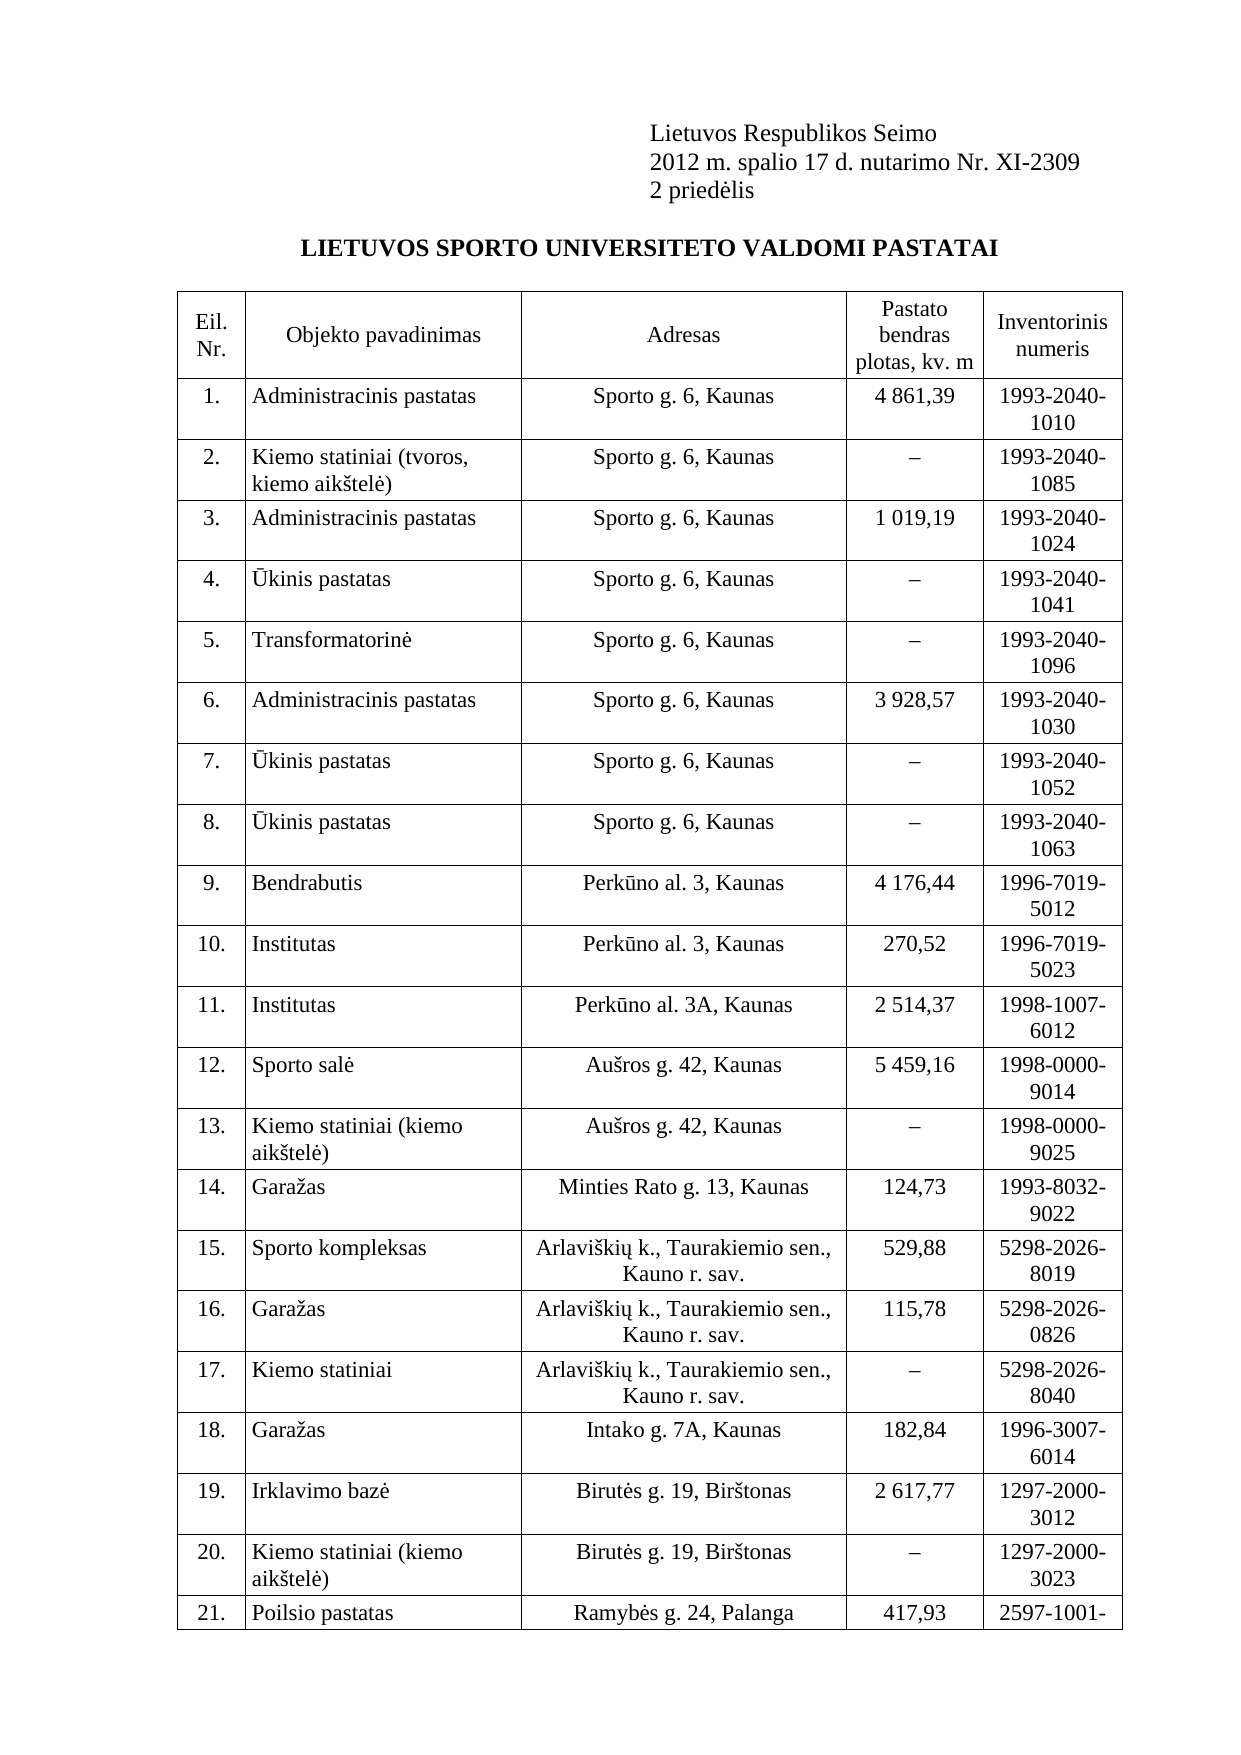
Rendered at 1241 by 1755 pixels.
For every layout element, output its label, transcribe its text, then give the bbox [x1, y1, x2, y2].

table_cell Sporto salė [246, 1048, 521, 1108]
table_cell – [847, 744, 983, 804]
table_cell 12. [178, 1048, 245, 1108]
table_cell Kiemo statiniai (kiemo aikštelė) [246, 1535, 521, 1594]
table_cell 2 617,77 [847, 1474, 983, 1534]
table_header Objekto pavadinimas [246, 292, 521, 378]
table_cell Ūkinis pastatas [246, 805, 521, 864]
table_cell 1 019,19 [847, 501, 983, 560]
table_cell Perkūno al. 3A, Kaunas [522, 987, 846, 1047]
table_cell Garažas [246, 1413, 521, 1473]
table_cell 2 514,37 [847, 987, 983, 1047]
table_cell 16. [178, 1291, 245, 1351]
table_cell Birutės g. 19, Birštonas [522, 1474, 846, 1534]
table_cell Sporto g. 6, Kaunas [522, 501, 846, 560]
table_cell Garažas [246, 1291, 521, 1351]
table_cell 1996-7019-5023 [984, 926, 1122, 986]
table_cell 1998-0000-9025 [984, 1109, 1122, 1169]
table_cell Administracinis pastatas [246, 379, 521, 439]
table_cell Garažas [246, 1170, 521, 1229]
table_cell 6. [178, 683, 245, 743]
table_cell 18. [178, 1413, 245, 1473]
table_cell 5298-2026-0826 [984, 1291, 1122, 1351]
table_cell 13. [178, 1109, 245, 1169]
table_cell 19. [178, 1474, 245, 1534]
table_cell 1993-2040-1052 [984, 744, 1122, 804]
table_cell 2. [178, 440, 245, 499]
table_cell 1996-3007-6014 [984, 1413, 1122, 1473]
table_cell Sporto g. 6, Kaunas [522, 805, 846, 864]
table_cell 3 928,57 [847, 683, 983, 743]
table_cell 8. [178, 805, 245, 864]
table_cell 4 861,39 [847, 379, 983, 439]
text 2012 m. spalio 17 d. nutarimo Nr. XI-2309 [649, 147, 1122, 176]
table_cell 2597-1001- [984, 1596, 1122, 1629]
table_cell 1993-2040-1063 [984, 805, 1122, 864]
table_cell 1996-7019-5012 [984, 866, 1122, 925]
table_cell 5. [178, 622, 245, 682]
table_cell Aušros g. 42, Kaunas [522, 1109, 846, 1169]
table_cell 20. [178, 1535, 245, 1594]
table_cell Intako g. 7A, Kaunas [522, 1413, 846, 1473]
table_header Inventorinis numeris [984, 292, 1122, 378]
table_cell 5298-2026-8040 [984, 1352, 1122, 1412]
table_cell Birutės g. 19, Birštonas [522, 1535, 846, 1594]
table_cell Ramybės g. 24, Palanga [522, 1596, 846, 1629]
table_cell 7. [178, 744, 245, 804]
table_cell 1998-1007-6012 [984, 987, 1122, 1047]
table_cell Aušros g. 42, Kaunas [522, 1048, 846, 1108]
table_cell 1993-8032-9022 [984, 1170, 1122, 1229]
table_cell 1993-2040-1085 [984, 440, 1122, 499]
table_cell 9. [178, 866, 245, 925]
table_header Adresas [522, 292, 846, 378]
table_cell 529,88 [847, 1231, 983, 1290]
table_cell 1993-2040-1096 [984, 622, 1122, 682]
table_cell 10. [178, 926, 245, 986]
text 2 priedėlis [649, 176, 1122, 204]
table_header Eil. Nr. [178, 292, 245, 378]
table_cell Sporto g. 6, Kaunas [522, 440, 846, 499]
table_cell 270,52 [847, 926, 983, 986]
table_cell Institutas [246, 926, 521, 986]
table_cell 1. [178, 379, 245, 439]
table_cell 1993-2040-1010 [984, 379, 1122, 439]
table_cell 1297-2000-3012 [984, 1474, 1122, 1534]
table_cell 15. [178, 1231, 245, 1290]
table_header Pastato bendras plotas, kv. m [847, 292, 983, 378]
table_cell – [847, 440, 983, 499]
table_cell Sporto kompleksas [246, 1231, 521, 1290]
table_cell 3. [178, 501, 245, 560]
table_cell 5298-2026-8019 [984, 1231, 1122, 1290]
table_cell Perkūno al. 3, Kaunas [522, 926, 846, 986]
table_cell – [847, 1535, 983, 1594]
table_cell Bendrabutis [246, 866, 521, 925]
table_cell 1297-2000-3023 [984, 1535, 1122, 1594]
table_cell Perkūno al. 3, Kaunas [522, 866, 846, 925]
table_cell Ūkinis pastatas [246, 561, 521, 621]
table_cell – [847, 805, 983, 864]
table_cell Arlaviškių k., Taurakiemio sen., Kauno r. sav. [522, 1352, 846, 1412]
table_cell Sporto g. 6, Kaunas [522, 379, 846, 439]
table_cell Sporto g. 6, Kaunas [522, 683, 846, 743]
table_cell Administracinis pastatas [246, 501, 521, 560]
text LIETUVOS SPORTO UNIVERSITETO VALDOMI PASTATAI [177, 233, 1122, 262]
table_cell Minties Rato g. 13, Kaunas [522, 1170, 846, 1229]
table_cell 124,73 [847, 1170, 983, 1229]
table_cell Poilsio pastatas [246, 1596, 521, 1629]
table_cell Administracinis pastatas [246, 683, 521, 743]
text Lietuvos Respublikos Seimo [649, 118, 1122, 147]
table_cell – [847, 622, 983, 682]
table_cell 1998-0000-9014 [984, 1048, 1122, 1108]
table_cell Sporto g. 6, Kaunas [522, 622, 846, 682]
table_cell – [847, 1352, 983, 1412]
table_cell 5 459,16 [847, 1048, 983, 1108]
table_cell Transformatorinė [246, 622, 521, 682]
table_cell Kiemo statiniai (tvoros, kiemo aikštelė) [246, 440, 521, 499]
table_cell 11. [178, 987, 245, 1047]
table_cell Sporto g. 6, Kaunas [522, 744, 846, 804]
table_cell 182,84 [847, 1413, 983, 1473]
table_cell 1993-2040-1024 [984, 501, 1122, 560]
table_cell 115,78 [847, 1291, 983, 1351]
table_cell Sporto g. 6, Kaunas [522, 561, 846, 621]
table_cell – [847, 1109, 983, 1169]
table_cell 14. [178, 1170, 245, 1229]
table_cell 21. [178, 1596, 245, 1629]
table_cell 1993-2040-1041 [984, 561, 1122, 621]
table_cell 17. [178, 1352, 245, 1412]
table_cell 417,93 [847, 1596, 983, 1629]
table_cell Institutas [246, 987, 521, 1047]
table_cell Kiemo statiniai [246, 1352, 521, 1412]
table_cell 4 176,44 [847, 866, 983, 925]
table_cell Arlaviškių k., Taurakiemio sen., Kauno r. sav. [522, 1231, 846, 1290]
table_cell – [847, 561, 983, 621]
table_cell Ūkinis pastatas [246, 744, 521, 804]
table_cell Arlaviškių k., Taurakiemio sen., Kauno r. sav. [522, 1291, 846, 1351]
table_cell Kiemo statiniai (kiemo aikštelė) [246, 1109, 521, 1169]
table_cell 4. [178, 561, 245, 621]
table_cell 1993-2040-1030 [984, 683, 1122, 743]
table_cell Irklavimo bazė [246, 1474, 521, 1534]
